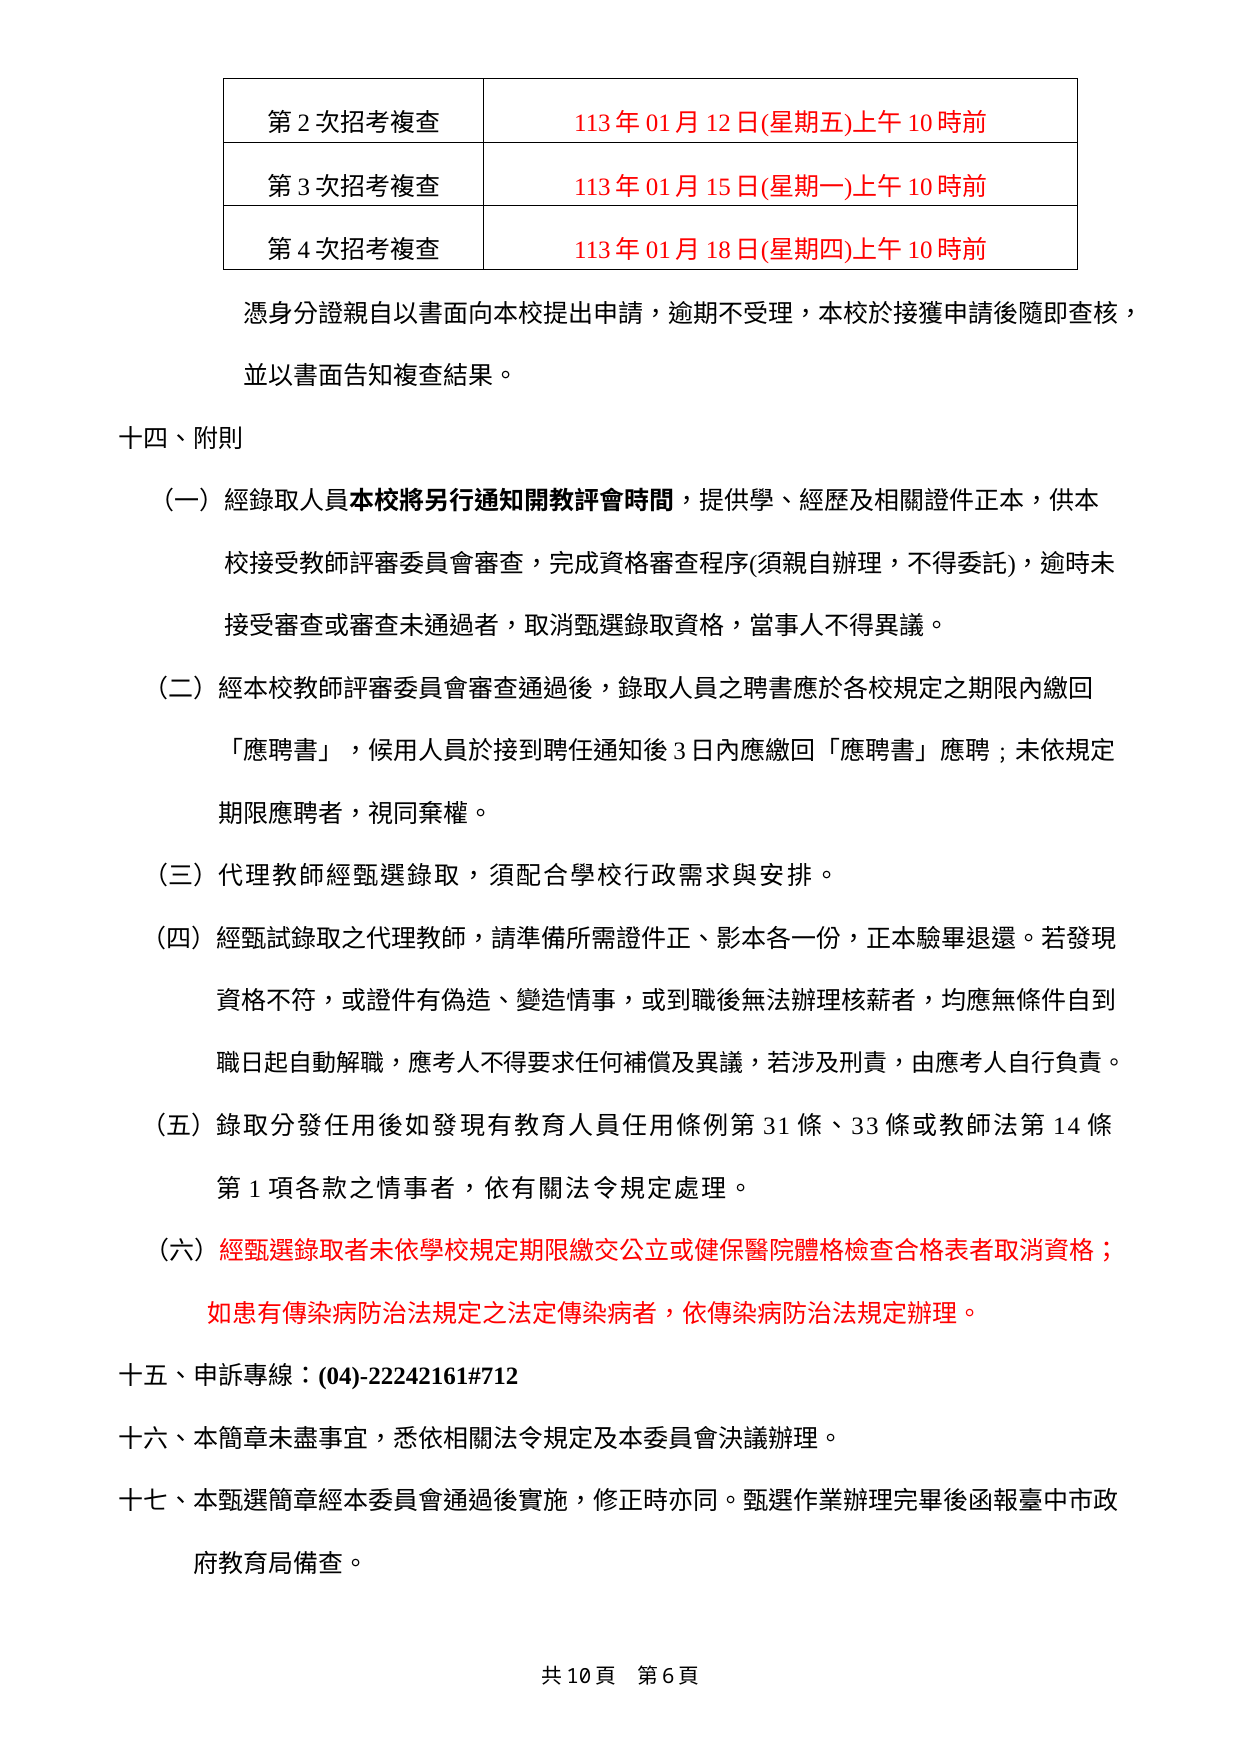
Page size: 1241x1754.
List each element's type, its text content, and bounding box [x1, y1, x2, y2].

table_cell 第4次招考複查 [224, 206, 483, 269]
table_cell 第2次招考複查 [224, 79, 483, 142]
table_cell 113年01月15日(星期一)上午10時前 [484, 143, 1077, 205]
text （三）代理教師經甄選錄取，須配合學校行政需求與安排。 [118, 832, 1122, 895]
text （五）錄取分發任用後如發現有教育人員任用條例第31條、33條或教師法第14條第1項各款之情事者，依有關法令規定處理。 [141, 1082, 1122, 1207]
text （四）經甄試錄取之代理教師，請準備所需證件正、影本各一份，正本驗畢退還。若發現資格不符，或證件有偽造、變造情事，或到職後無法辦理核薪者，均應無條件自到職日起自動解職，應考人不得要求任何補償及異議，若涉及刑責，由應考人自行負責。 [141, 895, 1122, 1082]
table_cell 第3次招考複查 [224, 143, 483, 205]
text （六）經甄選錄取者未依學校規定期限繳交公立或健保醫院體格檢查合格表者取消資格；如患有傳染病防治法規定之法定傳染病者，依傳染病防治法規定辦理。 [144, 1207, 1122, 1332]
text 十四、附則 [118, 395, 1122, 457]
table_cell 113年01月12日(星期五)上午10時前 [484, 79, 1077, 142]
table_cell 113年01月18日(星期四)上午10時前 [484, 206, 1077, 269]
text 憑身分證親自以書面向本校提出申請，逾期不受理，本校於接獲申請後隨即查核，並以書面告知複查結果。 [243, 270, 1122, 395]
text 十五、申訴專線：(04)-22242161#712 [118, 1332, 1122, 1395]
text 十六、本簡章未盡事宜，悉依相關法令規定及本委員會決議辦理。 [118, 1395, 1122, 1457]
text 十七、本甄選簡章經本委員會通過後實施，修正時亦同。甄選作業辦理完畢後函報臺中市政府教育局備查。 [118, 1457, 1122, 1582]
text （一）經錄取人員本校將另行通知開教評會時間，提供學、經歷及相關證件正本，供本校接受教師評審委員會審查，完成資格審查程序(須親自辦理，不得委託)，逾時未接受審查或審查未通過者，取消甄選錄取資格，當事人不得異議。 [149, 457, 1122, 645]
text （二）經本校教師評審委員會審查通過後，錄取人員之聘書應於各校規定之期限內繳回「應聘書」，候用人員於接到聘任通知後3日內應繳回「應聘書」應聘﹔未依規定期限應聘者，視同棄權。 [143, 645, 1122, 832]
